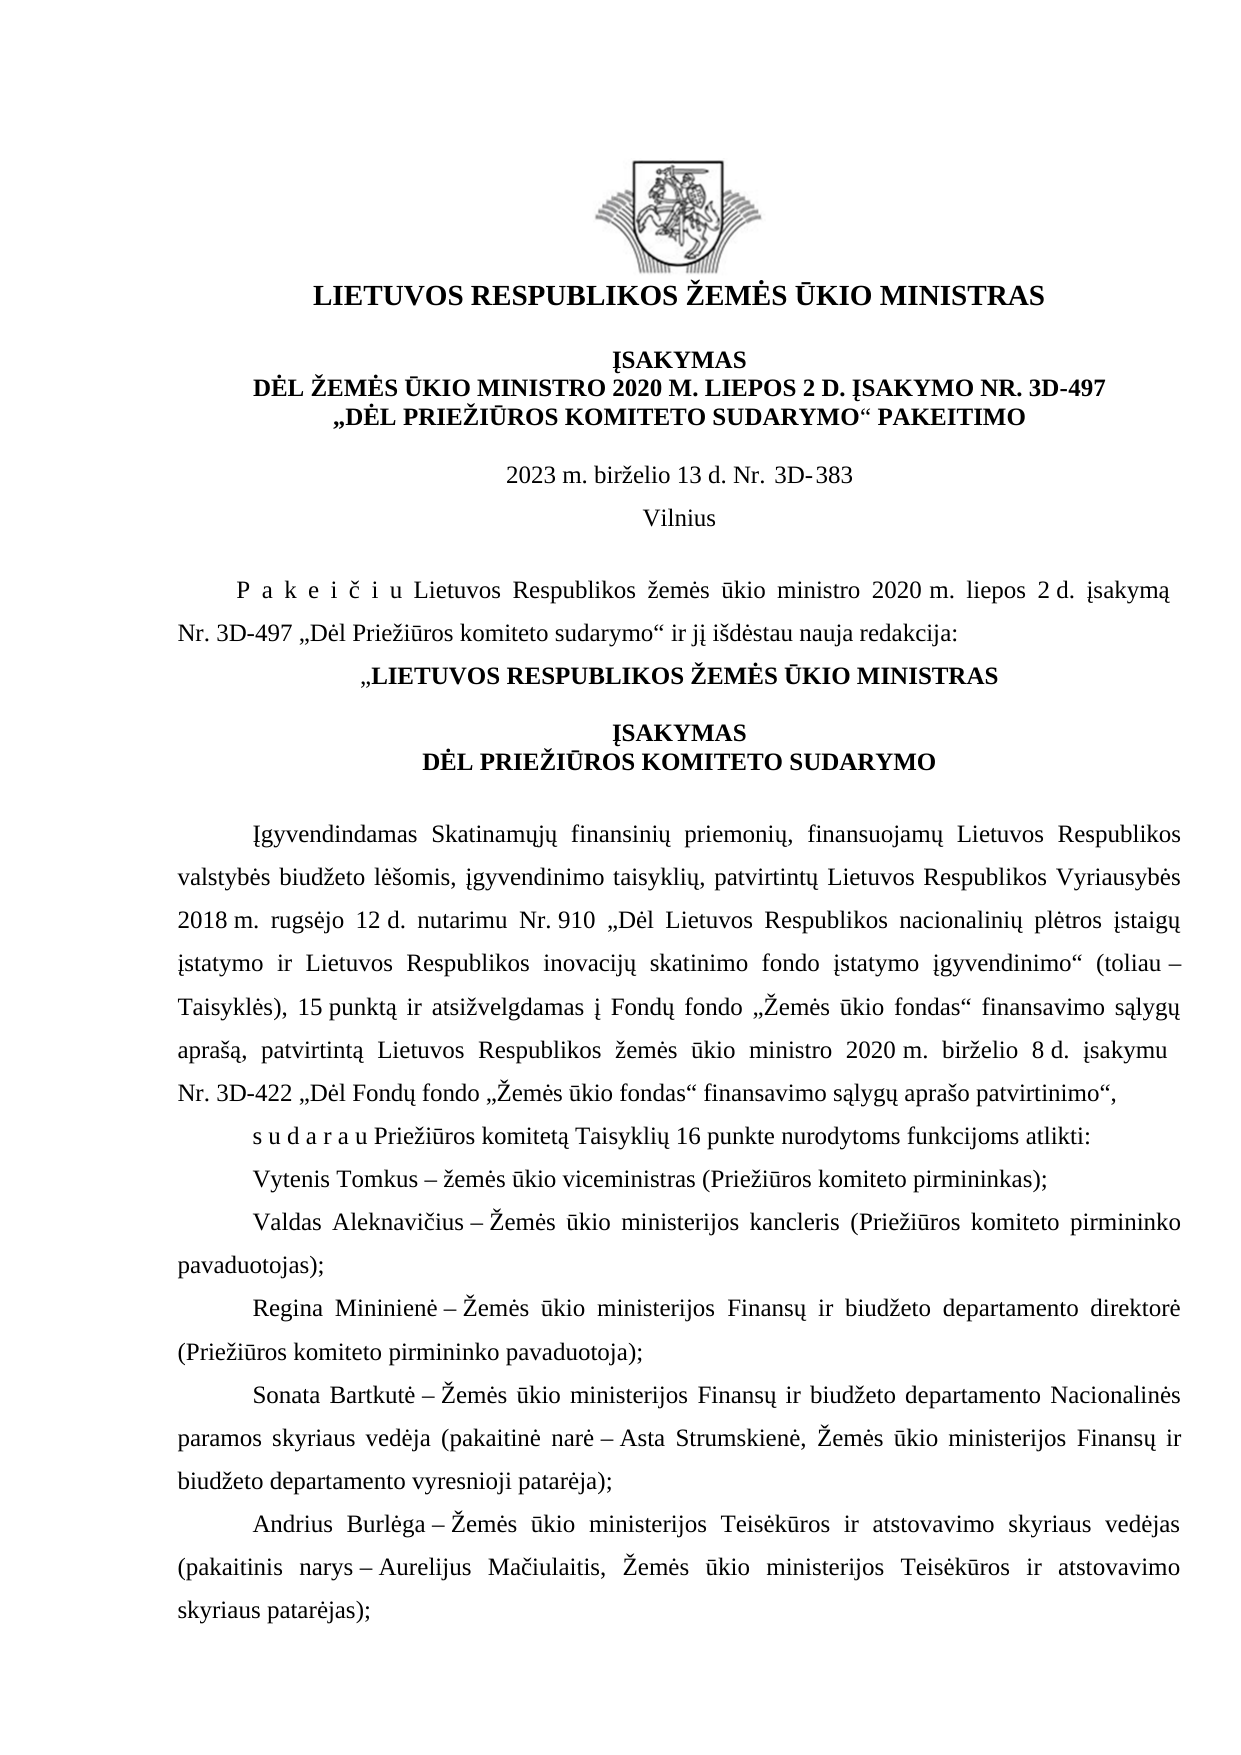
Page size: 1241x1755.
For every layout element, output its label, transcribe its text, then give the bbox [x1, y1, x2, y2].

text P a k e i č i u Lietuvos Respublikos žemės ūkio ministro 2020 m. liepos 2 d. įsakymą Nr. 3D-497 „Dėl Priežiūros komiteto sudarymo“ ir jį išdėstau nauja redakcija: [177, 575, 1181, 647]
text Vytenis Tomkus – žemės ūkio viceministras (Priežiūros komiteto pirmininkas); [177, 1164, 1181, 1193]
text Įgyvendindamas Skatinamųjų finansinių priemonių, finansuojamų Lietuvos Respublikos valstybės biudžeto lėšomis, įgyvendinimo taisyklių, patvirtintų Lietuvos Respublikos Vyriausybės 2018 m. rugsėjo 12 d. nutarimu Nr. 910 „Dėl Lietuvos Respublikos nacionalinių plėtros įstaigų įstatymo ir Lietuvos Respublikos inovacijų skatinimo fondo įstatymo įgyvendinimo“ (toliau – Taisyklės), 15 punktą ir atsižvelgdamas į Fondų fondo „Žemės ūkio fondas“ finansavimo sąlygų aprašą, patvirtintą Lietuvos Respublikos žemės ūkio ministro 2020 m. birželio 8 d. įsakymu Nr. 3D-422 „Dėl Fondų fondo „Žemės ūkio fondas“ finansavimo sąlygų aprašo patvirtinimo“, [177, 819, 1181, 1107]
text Sonata Bartkutė – Žemės ūkio ministerijos Finansų ir biudžeto departamento Nacionalinės paramos skyriaus vedėja (pakaitinė narė – Asta Strumskienė, Žemės ūkio ministerijos Finansų ir biudžeto departamento vyresnioji patarėja); [177, 1380, 1181, 1495]
text DĖL ŽEMĖS ŪKIO MINISTRO 2020 M. LIEPOS 2 D. ĮSAKYMO NR. 3D-497 [177, 373, 1181, 402]
text Valdas Aleknavičius – Žemės ūkio ministerijos kancleris (Priežiūros komiteto pirmininko pavaduotojas); [177, 1207, 1181, 1279]
text s u d a r a u Priežiūros komitetą Taisyklių 16 punkte nurodytoms funkcijoms atlikti: [177, 1121, 1181, 1150]
text „LIETUVOS RESPUBLIKOS ŽEMĖS ŪKIO MINISTRAS [177, 661, 1181, 690]
text Andrius Burlėga – Žemės ūkio ministerijos Teisėkūros ir atstovavimo skyriaus vedėjas (pakaitinis narys – Aurelijus Mačiulaitis, Žemės ūkio ministerijos Teisėkūros ir atstovavimo skyriaus patarėjas); [177, 1509, 1181, 1624]
text Vilnius [177, 503, 1181, 532]
text DĖL PRIEŽIŪROS KOMITETO SUDARYMO [177, 747, 1181, 776]
text „DĖL PRIEŽIŪROS KOMITETO SUDARYMO“ PAKEITIMO [177, 402, 1181, 431]
text Regina Mininienė – Žemės ūkio ministerijos Finansų ir biudžeto departamento direktorė (Priežiūros komiteto pirmininko pavaduotoja); [177, 1293, 1181, 1365]
text 2023 m. birželio 13 d. Nr. 3D-383 [177, 460, 1181, 488]
text ĮSAKYMAS [177, 718, 1181, 747]
text ĮSAKYMAS [177, 345, 1181, 373]
text LIETUVOS RESPUBLIKOS ŽEMĖS ŪKIO MINISTRAS [177, 278, 1181, 311]
